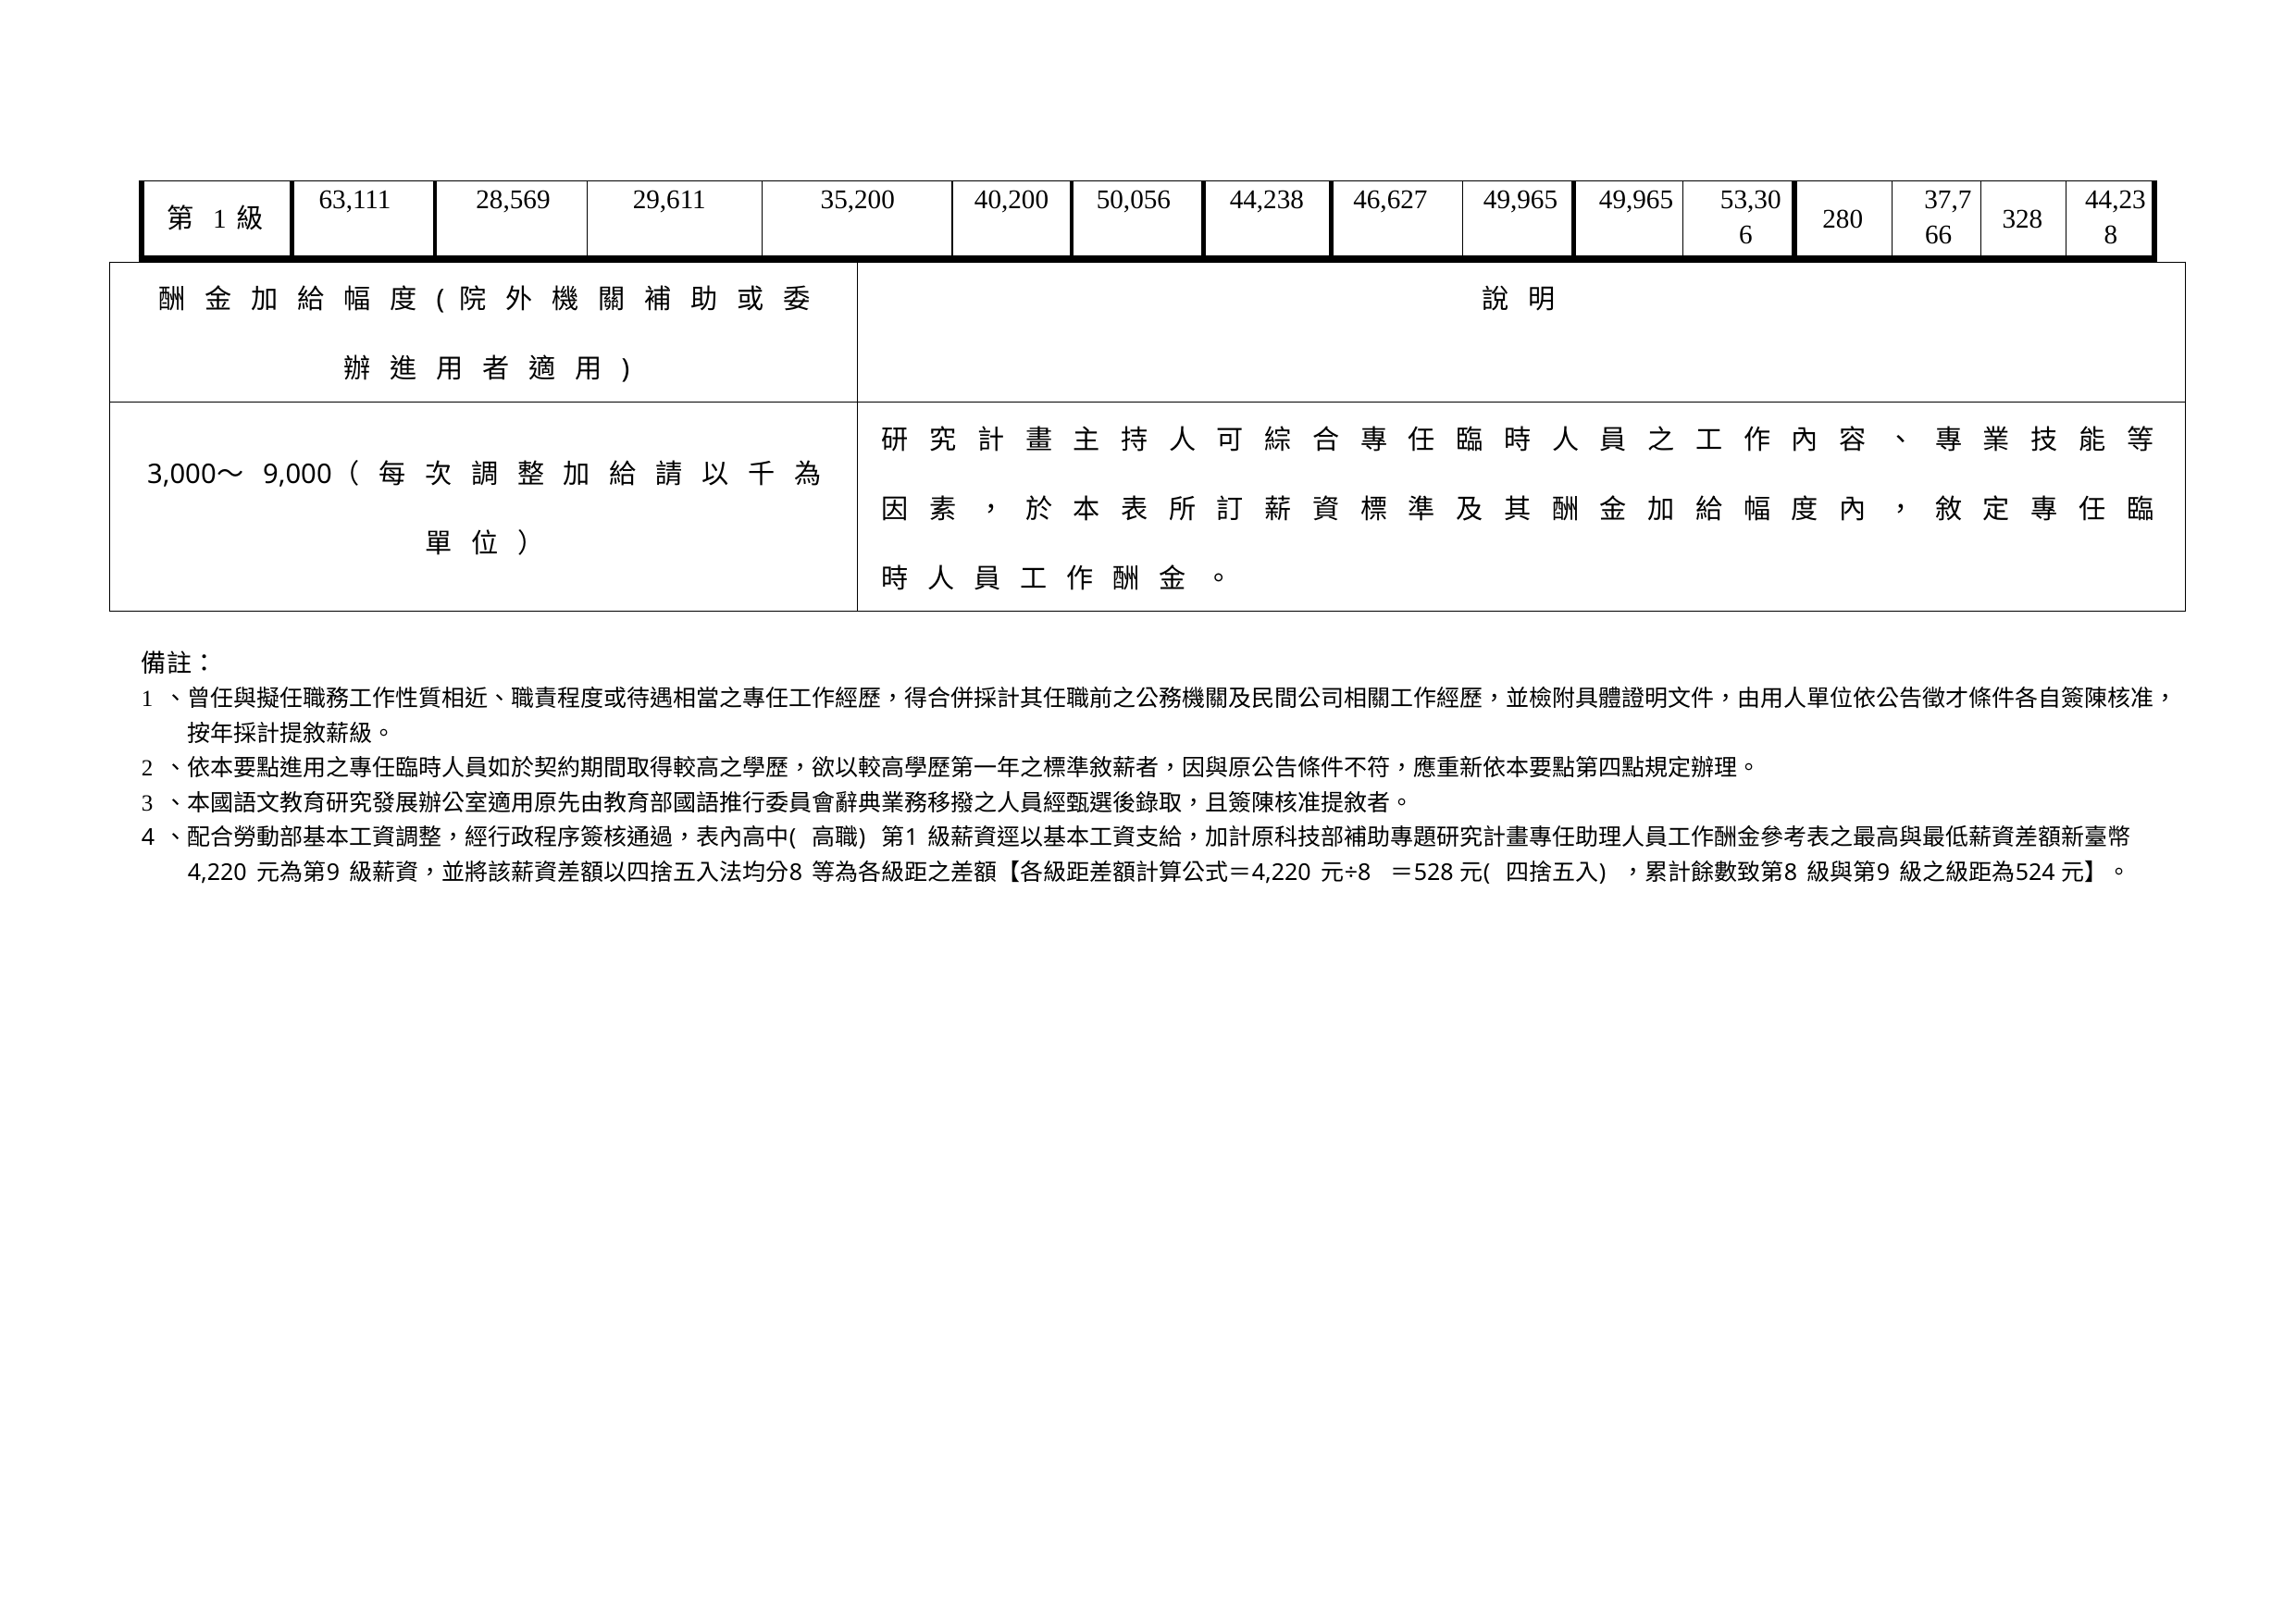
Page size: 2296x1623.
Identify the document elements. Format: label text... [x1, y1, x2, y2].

table_header 酬金加給幅度(院外機關補助或委辦進用者適用) [110, 263, 857, 402]
table_cell 328 [1981, 181, 2066, 255]
table_cell 49,965 [1463, 181, 1571, 255]
table_cell 53,306 [1683, 181, 1792, 255]
table_cell 50,056 [1074, 181, 1201, 255]
table_cell 49,965 [1576, 181, 1682, 255]
table_cell 3,000～9,000（每次調整加給請以千為單位） [110, 403, 857, 611]
table_cell 第1級 [144, 181, 290, 255]
table_cell 35,200 [763, 181, 951, 255]
text 3、本國語文教育研究發展辦公室適用原先由教育部國語推行委員會辭典業務移撥之人員經甄選後錄取，且簽陳核准提敘者。 [142, 784, 2154, 818]
text 1、曾任與擬任職務工作性質相近、職責程度或待遇相當之專任工作經歷，得合併採計其任職前之公務機關及民間公司相關工作經歷，並檢附具體證明文件，由用人單位依公告徵才條件各自簽陳核准，按年採計提敘薪級。 [142, 679, 2154, 749]
table_cell 29,611 [588, 181, 762, 255]
table_cell 44,238 [2066, 181, 2152, 255]
table_cell 46,627 [1334, 181, 1462, 255]
table_cell 37,766 [1893, 181, 1980, 255]
table_cell 28,569 [437, 181, 587, 255]
text 備註： [142, 643, 2154, 679]
table_cell 研究計畫主持人可綜合專任臨時人員之工作內容、專業技能等因素，於本表所訂薪資標準及其酬金加給幅度內，敘定專任臨時人員工作酬金。 [858, 403, 2185, 611]
table_cell 44,238 [1206, 181, 1329, 255]
table_cell 40,200 [953, 181, 1070, 255]
text 2、依本要點進用之專任臨時人員如於契約期間取得較高之學歷，欲以較高學歷第一年之標準敘薪者，因與原公告條件不符，應重新依本要點第四點規定辦理。 [142, 749, 2154, 784]
table_header 說明 [858, 263, 2185, 402]
table_cell 280 [1797, 181, 1892, 255]
table_cell 63,111 [294, 181, 433, 255]
text 4、配合勞動部基本工資調整，經行政程序簽核通過，表內高中(高職)第1級薪資逕以基本工資支給，加計原科技部補助專題研究計畫專任助理人員工作酬金參考表之最高與最低薪資差額新臺幣4,220元為第9級薪資，並將該薪資差額以四捨五入法均分8等為各級距之差額【各級距差額計算公式＝4,220元÷8＝528元(四捨五入)，累計餘數致第8級與第9級之級距為524元】。 [142, 818, 2154, 887]
